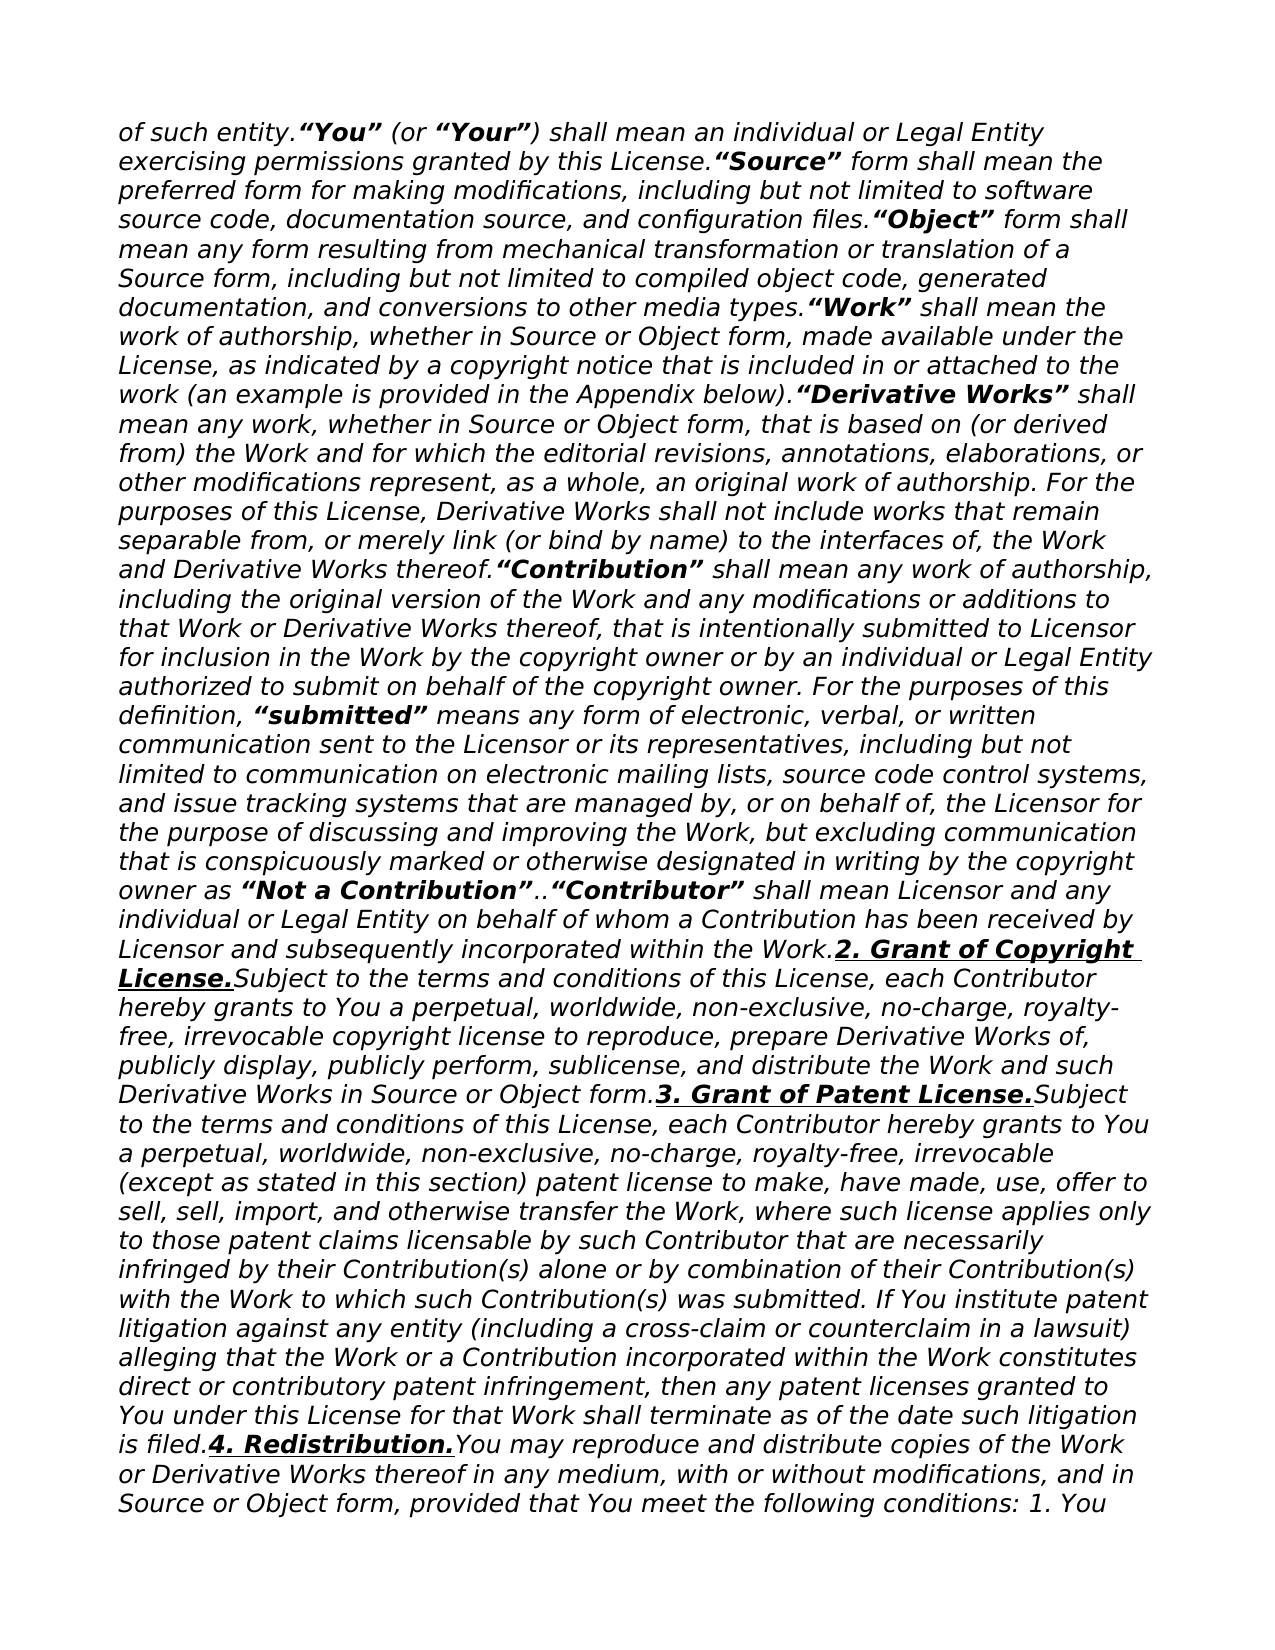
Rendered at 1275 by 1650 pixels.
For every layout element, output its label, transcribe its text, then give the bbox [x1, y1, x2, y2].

text of such entity.“You” (or “Your”) shall mean an individual or Legal Entity exercising permissions granted by this License.“Source” form shall mean the preferred form for making modifications, including but not limited to software source code, documentation source, and configuration files.“Object” form shall mean any form resulting from mechanical transformation or translation of a Source form, including but not limited to compiled object code, generated documentation, and conversions to other media types.“Work” shall mean the work of authorship, whether in Source or Object form, made available under the License, as indicated by a copyright notice that is included in or attached to the work (an example is provided in the Appendix below).“Derivative Works” shall mean any work, whether in Source or Object form, that is based on (or derived from) the Work and for which the editorial revisions, annotations, elaborations, or other modifications represent, as a whole, an original work of authorship. For the purposes of this License, Derivative Works shall not include works that remain separable from, or merely link (or bind by name) to the interfaces of, the Work and Derivative Works thereof.“Contribution” shall mean any work of authorship, including the original version of the Work and any modifications or additions to that Work or Derivative Works thereof, that is intentionally submitted to Licensor for inclusion in the Work by the copyright owner or by an individual or Legal Entity authorized to submit on behalf of the copyright owner. For the purposes of this definition, “submitted” means any form of electronic, verbal, or written communication sent to the Licensor or its representatives, including but not limited to communication on electronic mailing lists, source code control systems, and issue tracking systems that are managed by, or on behalf of, the Licensor for the purpose of discussing and improving the Work, but excluding communication that is conspicuously marked or otherwise designated in writing by the copyright owner as “Not a Contribution”..“Contributor” shall mean Licensor and any individual or Legal Entity on behalf of whom a Contribution has been received by Licensor and subsequently incorporated within the Work.2. Grant of Copyright License.Subject to the terms and conditions of this License, each Contributor hereby grants to You a perpetual, worldwide, non-exclusive, no-charge, royalty-free, irrevocable copyright license to reproduce, prepare Derivative Works of, publicly display, publicly perform, sublicense, and distribute the Work and such Derivative Works in Source or Object form.3. Grant of Patent License.Subject to the terms and conditions of this License, each Contributor hereby grants to You a perpetual, worldwide, non-exclusive, no-charge, royalty-free, irrevocable (except as stated in this section) patent license to make, have made, use, offer to sell, sell, import, and otherwise transfer the Work, where such license applies only to those patent claims licensable by such Contributor that are necessarily infringed by their Contribution(s) alone or by combination of their Contribution(s) with the Work to which such Contribution(s) was submitted. If You institute patent litigation against any entity (including a cross-claim or counterclaim in a lawsuit) alleging that the Work or a Contribution incorporated within the Work constitutes direct or contributory patent infringement, then any patent licenses granted to You under this License for that Work shall terminate as of the date such litigation is filed.4. Redistribution.You may reproduce and distribute copies of the Work or Derivative Works thereof in any medium, with or without modifications, and in Source or Object form, provided that You meet the following conditions: 1. You [118, 118, 1157, 1518]
